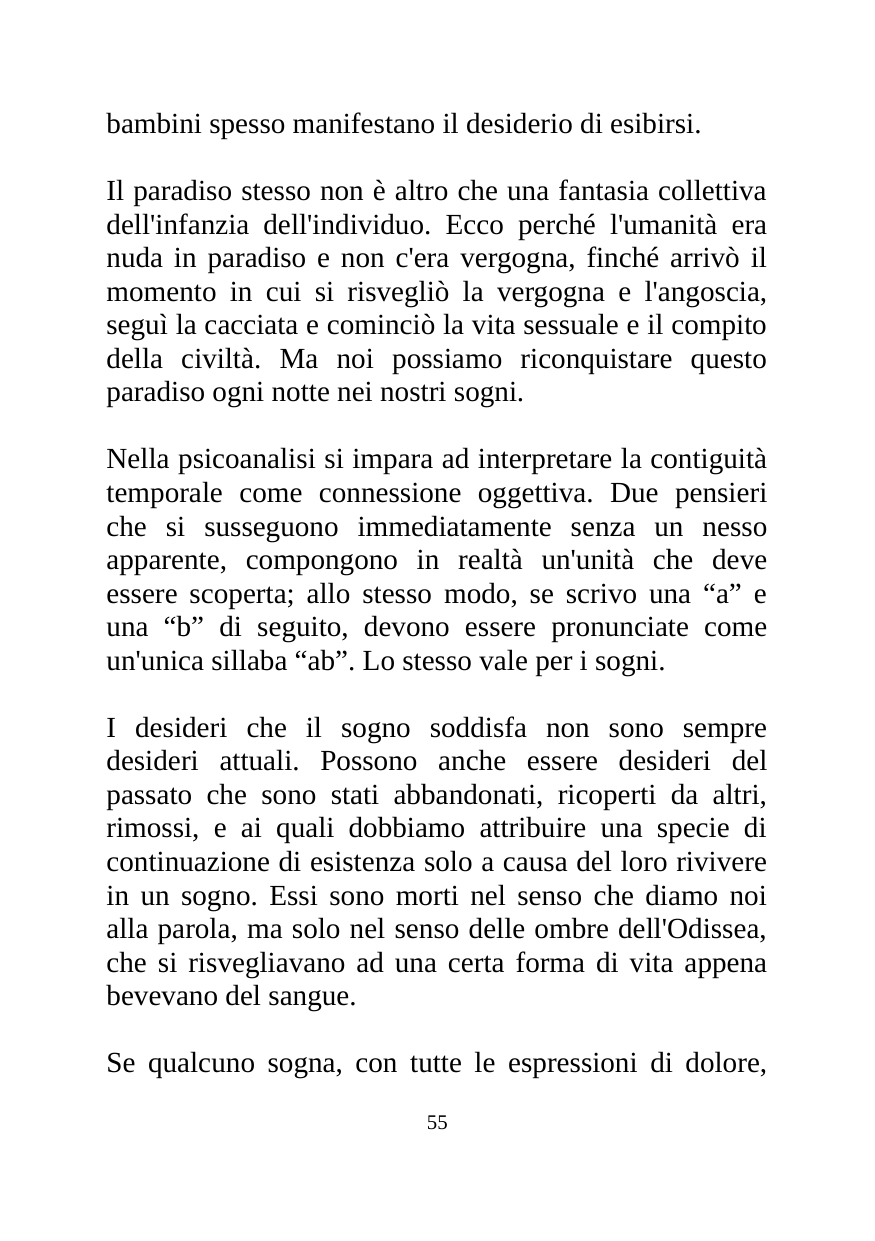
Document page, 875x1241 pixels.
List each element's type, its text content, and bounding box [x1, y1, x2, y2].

text bambini spesso manifestano il desiderio di esibirsi. [106, 106, 768, 140]
text Se qualcuno sogna, con tutte le espressioni di dolore, [106, 1045, 768, 1079]
text Nella psicoanalisi si impara ad interpretare la contiguità temporale come connessione oggettiva. Due pensieri che si susseguono immediatamente senza un nesso apparente, compongono in realtà un'unità che deve essere scoperta; allo stesso modo, se scrivo una “a” e una “b” di seguito, devono essere pronunciate come un'unica sillaba “ab”. Lo stesso vale per i sogni. [106, 442, 768, 676]
text I desideri che il sogno soddisfa non sono sempre desideri attuali. Possono anche essere desideri del passato che sono stati abbandonati, ricoperti da altri, rimossi, e ai quali dobbiamo attribuire una specie di continuazione di esistenza solo a causa del loro rivivere in un sogno. Essi sono morti nel senso che diamo noi alla parola, ma solo nel senso delle ombre dell'Odissea, che si risvegliavano ad una certa forma di vita appena bevevano del sangue. [106, 710, 768, 1012]
text Il paradiso stesso non è altro che una fantasia collettiva dell'infanzia dell'individuo. Ecco perché l'umanità era nuda in paradiso e non c'era vergogna, finché arrivò il momento in cui si risvegliò la vergogna e l'angoscia, seguì la cacciata e cominciò la vita sessuale e il compito della civiltà. Ma noi possiamo riconquistare questo paradiso ogni notte nei nostri sogni. [106, 173, 768, 408]
